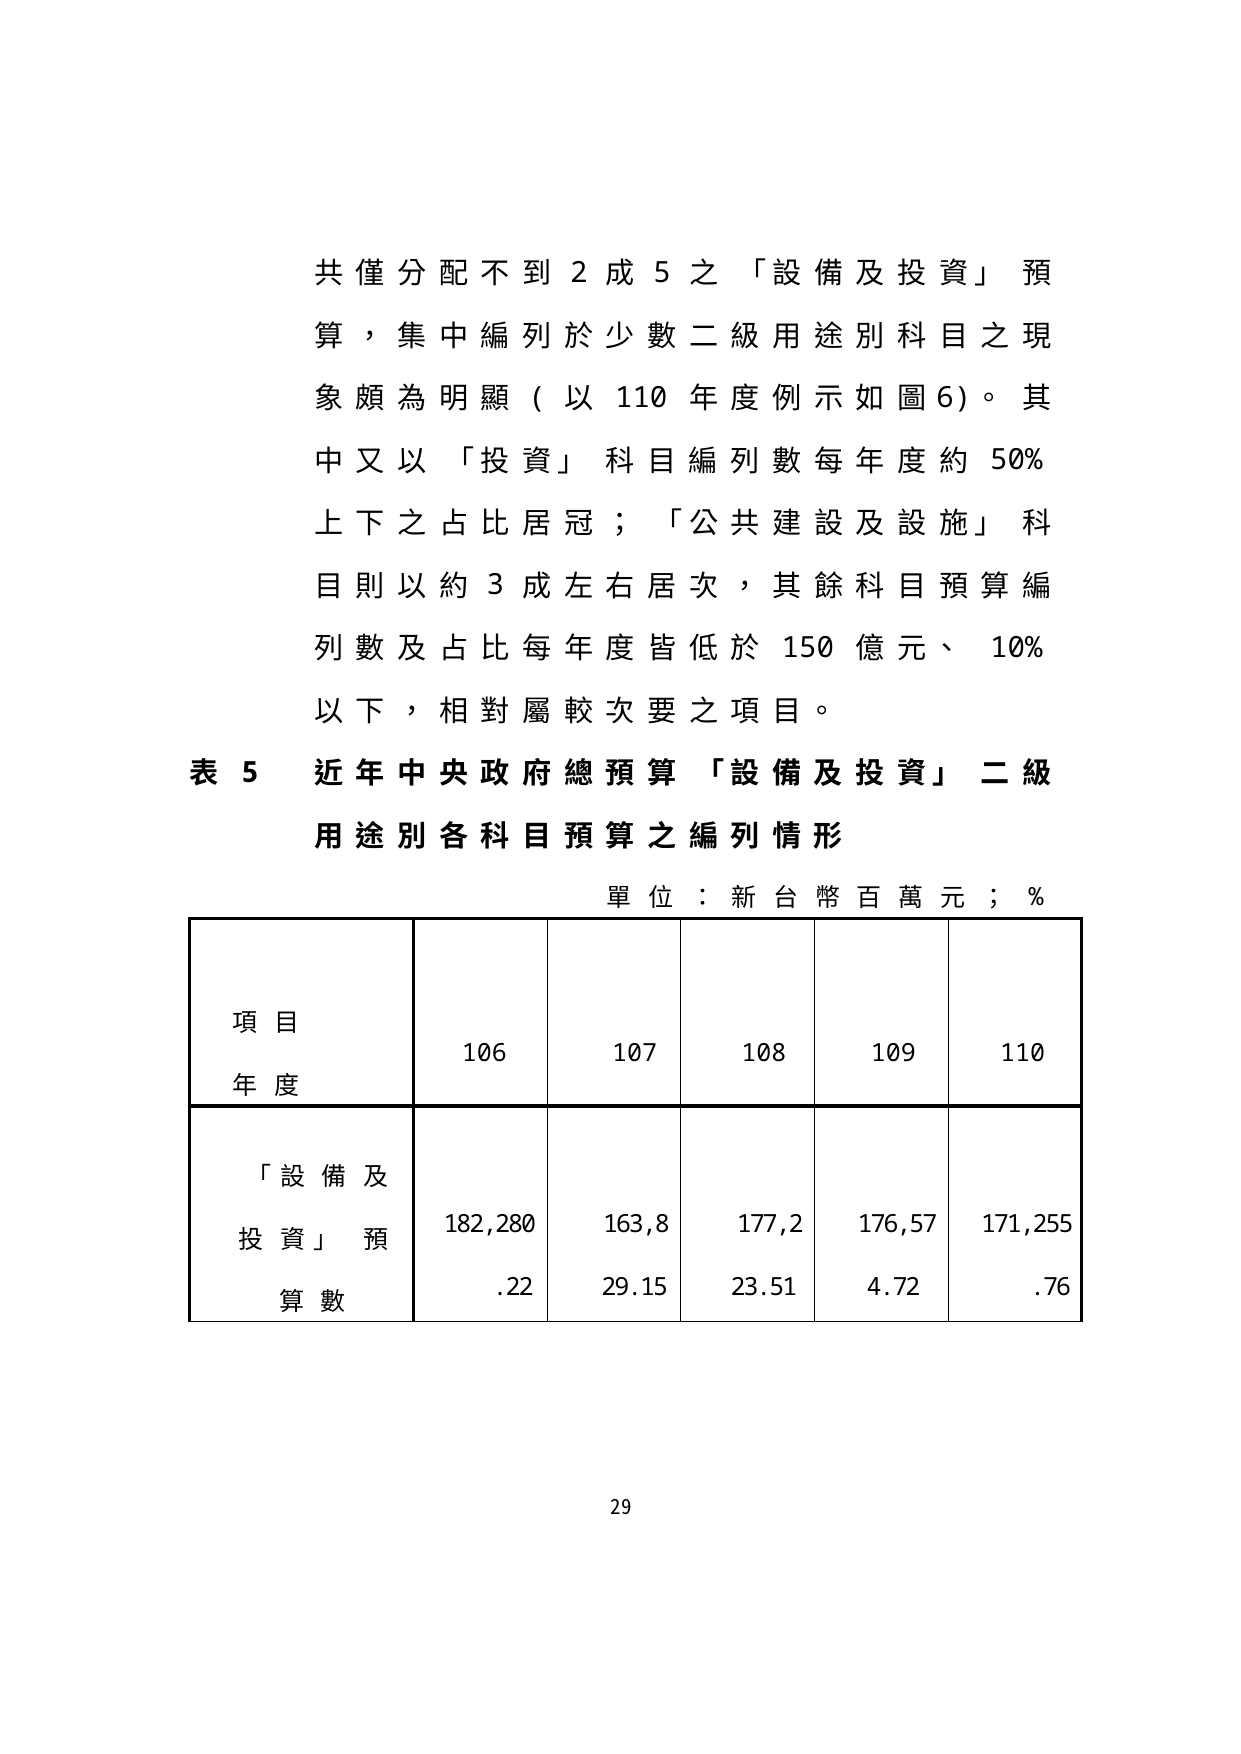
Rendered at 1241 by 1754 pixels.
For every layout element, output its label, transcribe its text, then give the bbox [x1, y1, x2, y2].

text 共僅分配不到2成5之「設備及投資」預算，集中編列於少數二級用途別科目之現象頗為明顯(以110年度例示如圖6)。其中又以「投資」科目編列數每年度約50%上下之占比居冠；「公共建設及設施」科目則以約3成左右居次，其餘科目預算編列數及占比每年度皆低於150億元、10%以下，相對屬較次要之項目。 [271, 229, 1058, 729]
table_header 項目 年度 [191, 920, 412, 1104]
table_cell 182,280.22 [415, 1108, 547, 1321]
table_header 107 [548, 920, 680, 1104]
table_cell 163,829.15 [548, 1108, 680, 1321]
text 表5 近年中央政府總預算「設備及投資」二級用途別各科目預算之編列情形 [183, 729, 1058, 854]
table_cell 「設備及投資」預算數 [191, 1108, 412, 1321]
table_cell 176,574.72 [815, 1108, 948, 1321]
text 單位：新台幣百萬元；% [178, 854, 1058, 917]
table_header 110 [949, 920, 1080, 1104]
table_header 108 [681, 920, 814, 1104]
table_header 106 [415, 920, 547, 1104]
table_cell 171,255.76 [949, 1108, 1080, 1321]
table_header 109 [815, 920, 948, 1104]
table_cell 177,223.51 [681, 1108, 814, 1321]
